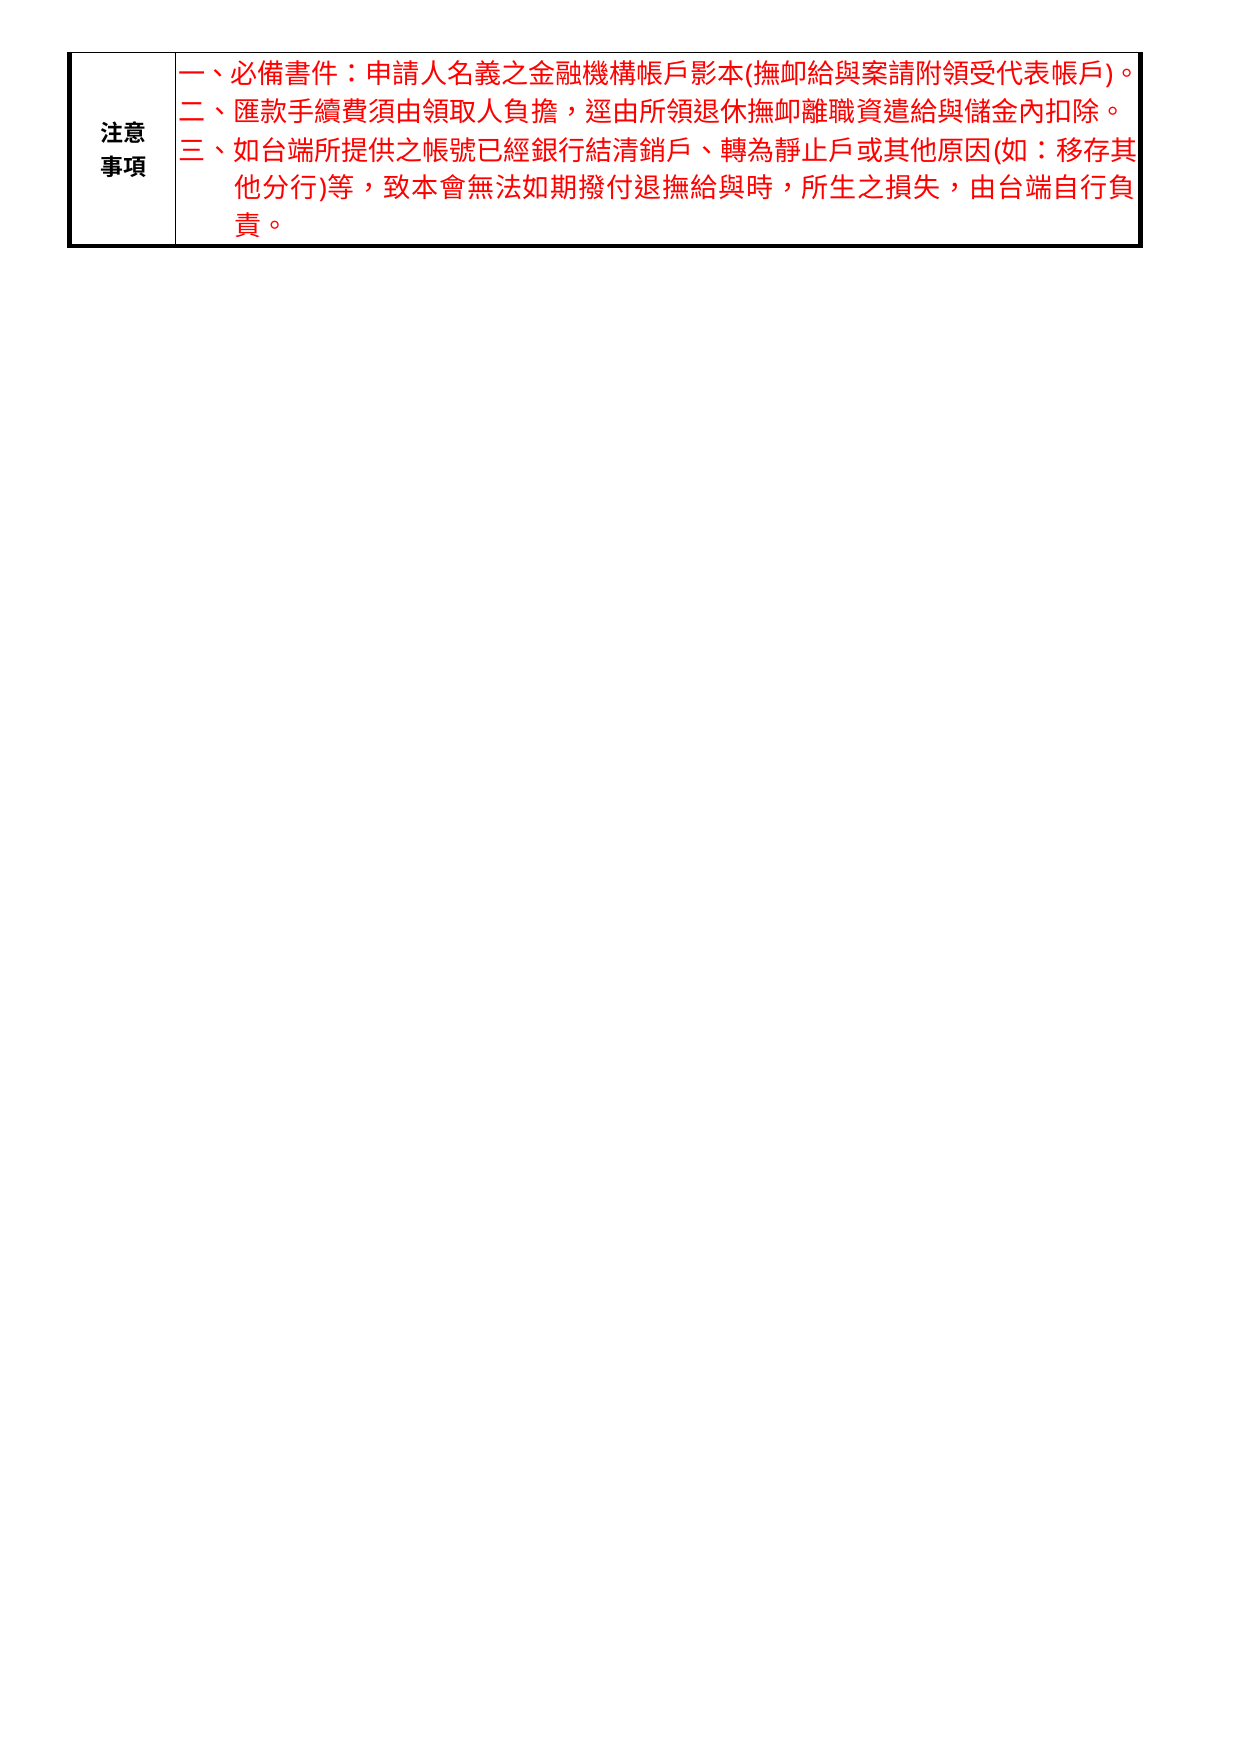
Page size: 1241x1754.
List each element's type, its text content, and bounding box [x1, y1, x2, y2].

table_cell 一、必備書件：申請人名義之金融機構帳戶影本(撫卹給與案請附領受代表帳戶)。 二、匯款手續費須由領取人負擔，逕由所領退休撫卹離職資遣給與儲金內扣除。 三、如台端所提供之帳號已經銀行結清銷戶、轉為靜止戶或其他原因(如：移存其他分行)等，致本會無法如期撥付退撫給與時，所生之損失，由台端自行負責。 [176, 53, 1138, 244]
table_cell 注意 事項 [72, 53, 175, 244]
